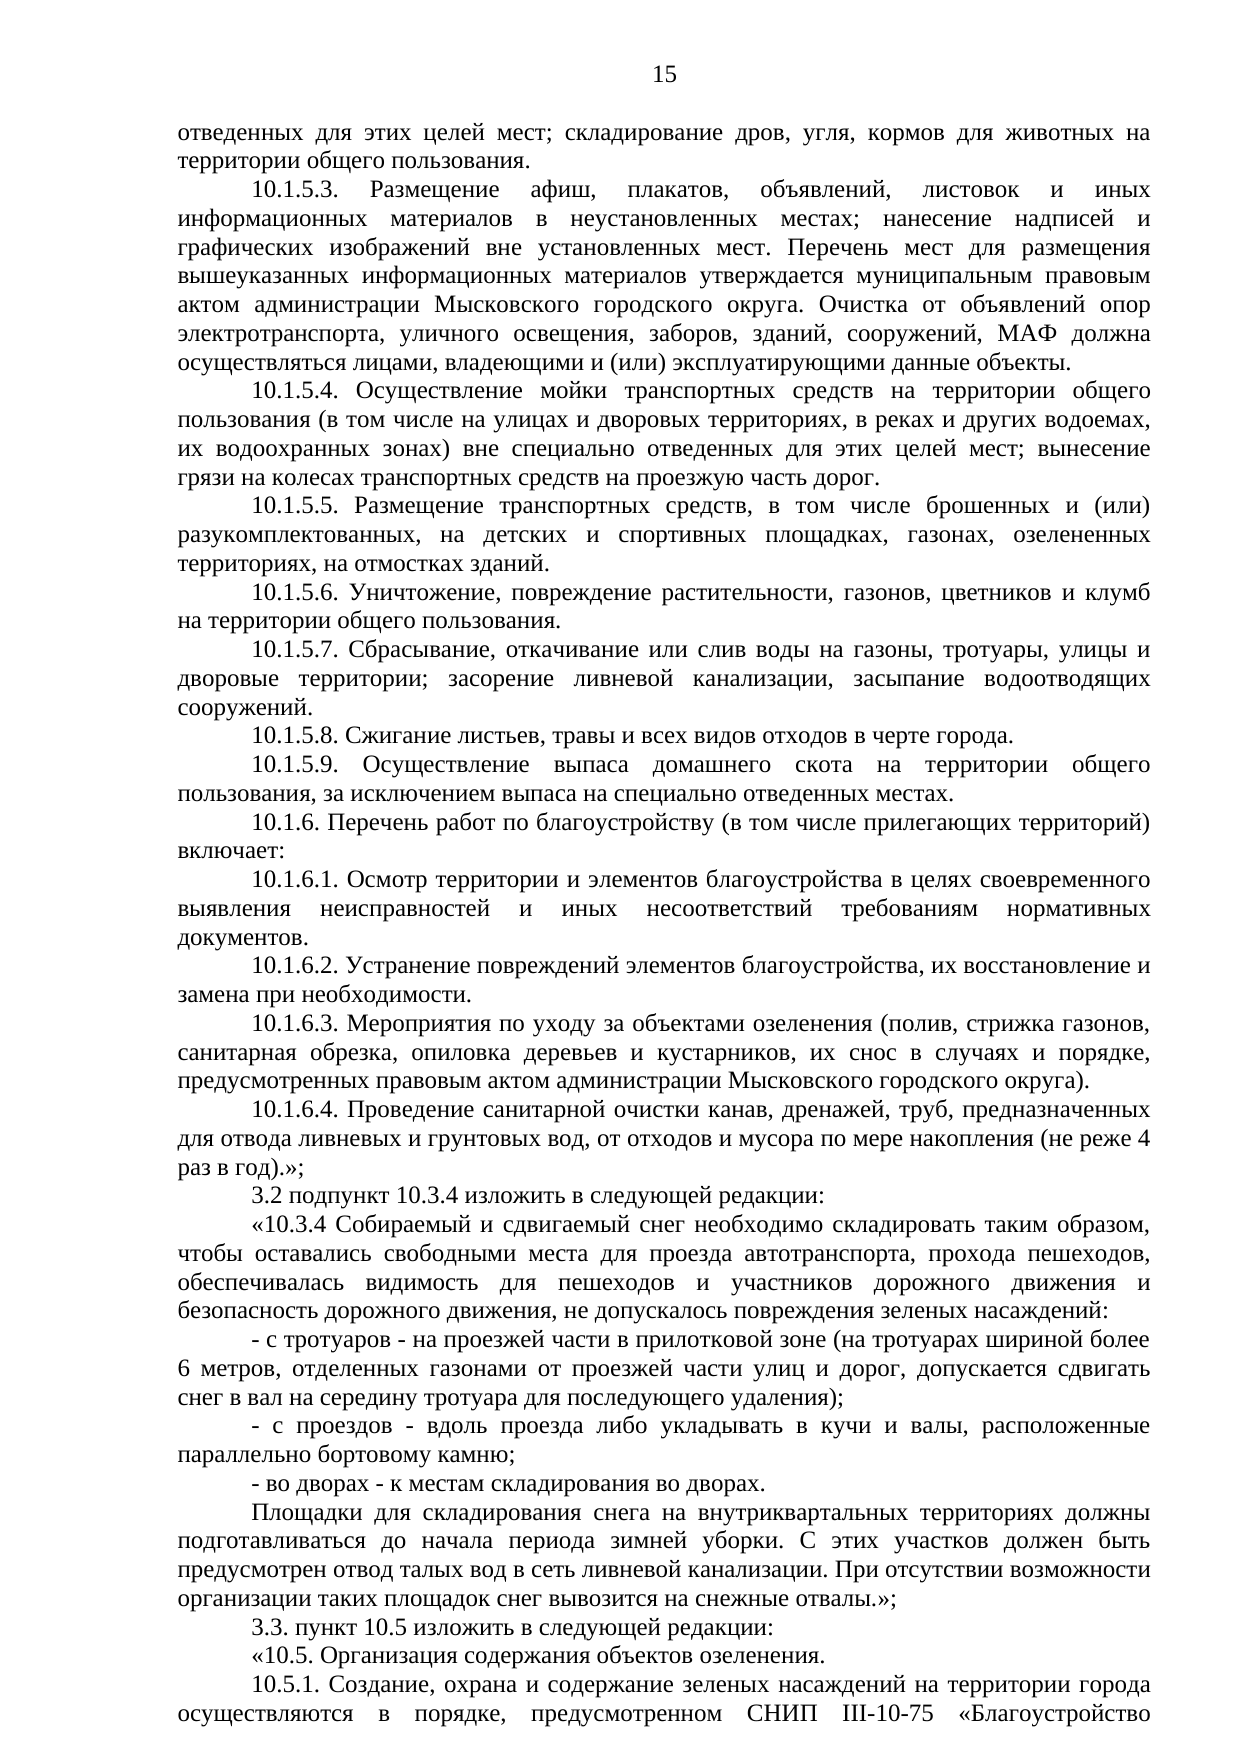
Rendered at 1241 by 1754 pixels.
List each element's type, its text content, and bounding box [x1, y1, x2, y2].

text 3.3. пункт 10.5 изложить в следующей редакции: [177, 1612, 1152, 1640]
text 10.1.5.3. Размещение афиш, плакатов, объявлений, листовок и иных информационных материалов в неустановленных местах; нанесение надписей и графических изображений вне установленных мест. Перечень мест для размещения вышеуказанных информационных материалов утверждается муниципальным правовым актом администрации Мысковского городского округа. Очистка от объявлений опор электротранспорта, уличного освещения, заборов, зданий, сооружений, МАФ должна осуществляться лицами, владеющими и (или) эксплуатирующими данные объекты. [177, 174, 1152, 375]
text отведенных для этих целей мест; складирование дров, угля, кормов для животных на территории общего пользования. [177, 117, 1152, 174]
text 10.1.5.4. Осуществление мойки транспортных средств на территории общего пользования (в том числе на улицах и дворовых территориях, в реках и других водоемах, их водоохранных зонах) вне специально отведенных для этих целей мест; вынесение грязи на колесах транспортных средств на проезжую часть дорог. [177, 375, 1152, 490]
text 10.1.5.8. Сжигание листьев, травы и всех видов отходов в черте города. [177, 720, 1152, 749]
text Площадки для складирования снега на внутриквартальных территориях должны подготавливаться до начала периода зимней уборки. С этих участков должен быть предусмотрен отвод талых вод в сеть ливневой канализации. При отсутствии возможности организации таких площадок снег вывозится на снежные отвалы.»; [177, 1497, 1152, 1612]
text 10.1.6. Перечень работ по благоустройству (в том числе прилегающих территорий) включает: [177, 807, 1152, 864]
text 10.1.5.6. Уничтожение, повреждение растительности, газонов, цветников и клумб на территории общего пользования. [177, 577, 1152, 634]
text 3.2 подпункт 10.3.4 изложить в следующей редакции: [177, 1180, 1152, 1209]
text «10.5. Организация содержания объектов озеленения. [177, 1640, 1152, 1669]
text «10.3.4 Собираемый и сдвигаемый снег необходимо складировать таким образом, чтобы оставались свободными места для проезда автотранспорта, прохода пешеходов, обеспечивалась видимость для пешеходов и участников дорожного движения и безопасность дорожного движения, не допускалось повреждения зеленых насаждений: [177, 1209, 1152, 1324]
text 10.1.6.3. Мероприятия по уходу за объектами озеленения (полив, стрижка газонов, санитарная обрезка, опиловка деревьев и кустарников, их снос в случаях и порядке, предусмотренных правовым актом администрации Мысковского городского округа). [177, 1008, 1152, 1094]
text 10.1.5.5. Размещение транспортных средств, в том числе брошенных и (или) разукомплектованных, на детских и спортивных площадках, газонах, озелененных территориях, на отмостках зданий. [177, 490, 1152, 577]
text 10.1.6.4. Проведение санитарной очистки канав, дренажей, труб, предназначенных для отвода ливневых и грунтовых вод, от отходов и мусора по мере накопления (не реже 4 раз в год).»; [177, 1094, 1152, 1180]
text - с проездов - вдоль проезда либо укладывать в кучи и валы, расположенные параллельно бортовому камню; [177, 1410, 1152, 1468]
text 10.1.5.7. Сбрасывание, откачивание или слив воды на газоны, тротуары, улицы и дворовые территории; засорение ливневой канализации, засыпание водоотводящих сооружений. [177, 634, 1152, 720]
text 10.1.6.2. Устранение повреждений элементов благоустройства, их восстановление и замена при необходимости. [177, 950, 1152, 1008]
text - с тротуаров - на проезжей части в прилотковой зоне (на тротуарах шириной более 6 метров, отделенных газонами от проезжей части улиц и дорог, допускается сдвигать снег в вал на середину тротуара для последующего удаления); [177, 1324, 1152, 1410]
text - во дворах - к местам складирования во дворах. [177, 1468, 1152, 1497]
text 10.1.6.1. Осмотр территории и элементов благоустройства в целях своевременного выявления неисправностей и иных несоответствий требованиям нормативных документов. [177, 864, 1152, 950]
text 10.5.1. Создание, охрана и содержание зеленых насаждений на территории города осуществляются в порядке, предусмотренном СНИП III-10-75 «Благоустройство [177, 1669, 1152, 1727]
text 10.1.5.9. Осуществление выпаса домашнего скота на территории общего пользования, за исключением выпаса на специально отведенных местах. [177, 749, 1152, 807]
